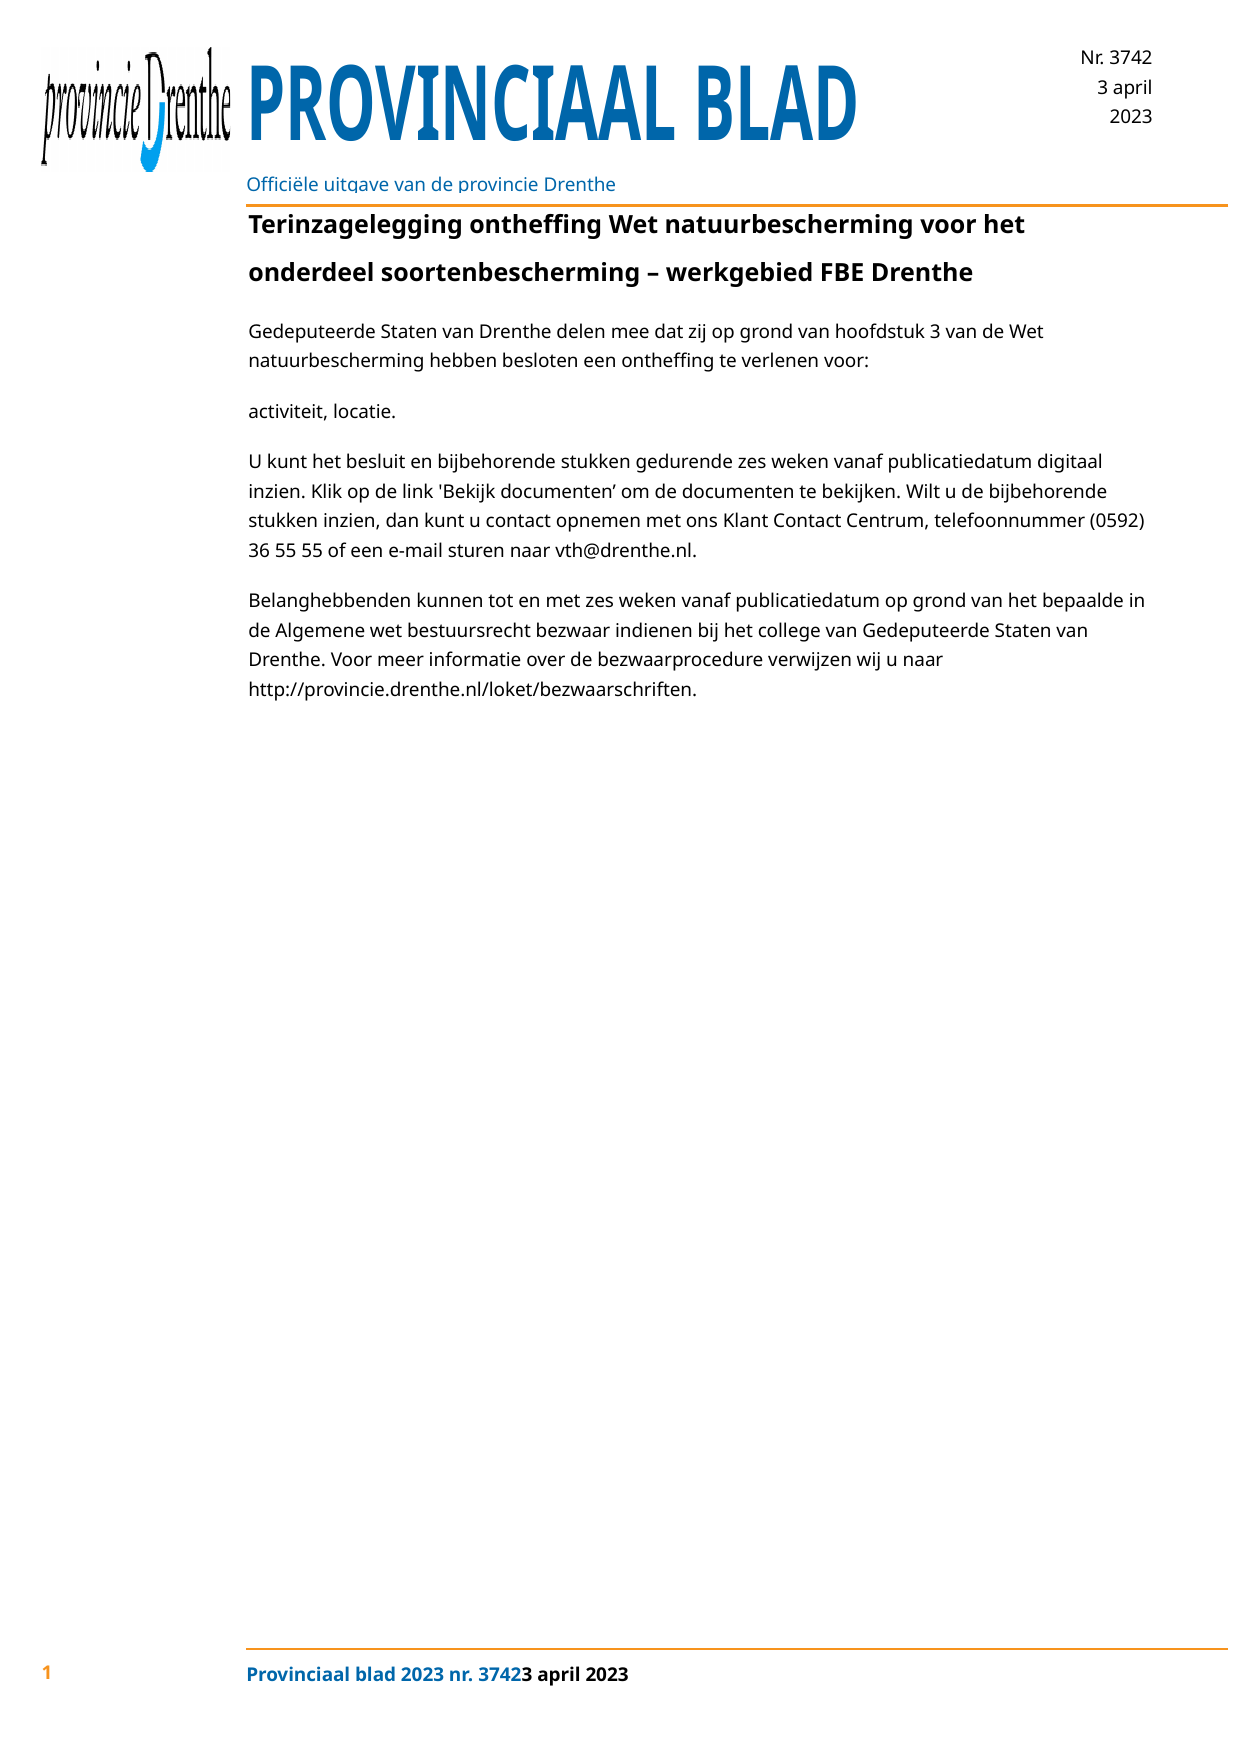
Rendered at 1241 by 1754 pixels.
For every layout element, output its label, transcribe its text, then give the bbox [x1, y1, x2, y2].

text Terinzagelegging ontheffing Wet natuurbescherming voor het onderdeel soortenbescherming – werkgebied FBE Drenthe [248, 207, 1152, 288]
text Gedeputeerde Staten van Drenthe delen mee dat zij op grond van hoofdstuk 3 van de Wet natuurbescherming hebben besloten een ontheffing te verlenen voor: [248, 318, 1152, 373]
text U kunt het besluit en bijbehorende stukken gedurende zes weken vanaf publicatiedatum digitaal inzien. Klik op de link 'Bekijk documenten’ om de documenten te bekijken. Wilt u de bijbehorende stukken inzien, dan kunt u contact opnemen met ons Klant Contact Centrum, telefoonnummer (0592) 36 55 55 of een e-mail sturen naar vth@drenthe.nl. [248, 448, 1152, 563]
text Belanghebbenden kunnen tot en met zes weken vanaf publicatiedatum op grond van het bepaalde in de Algemene wet bestuursrecht bezwaar indienen bij het college van Gedeputeerde Staten van Drenthe. Voor meer informatie over de bezwaarprocedure verwijzen wij u naar http://provincie.drenthe.nl/loket/bezwaarschriften. [248, 587, 1152, 702]
text activiteit, locatie. [248, 398, 1152, 424]
picture [41, 47, 231, 172]
